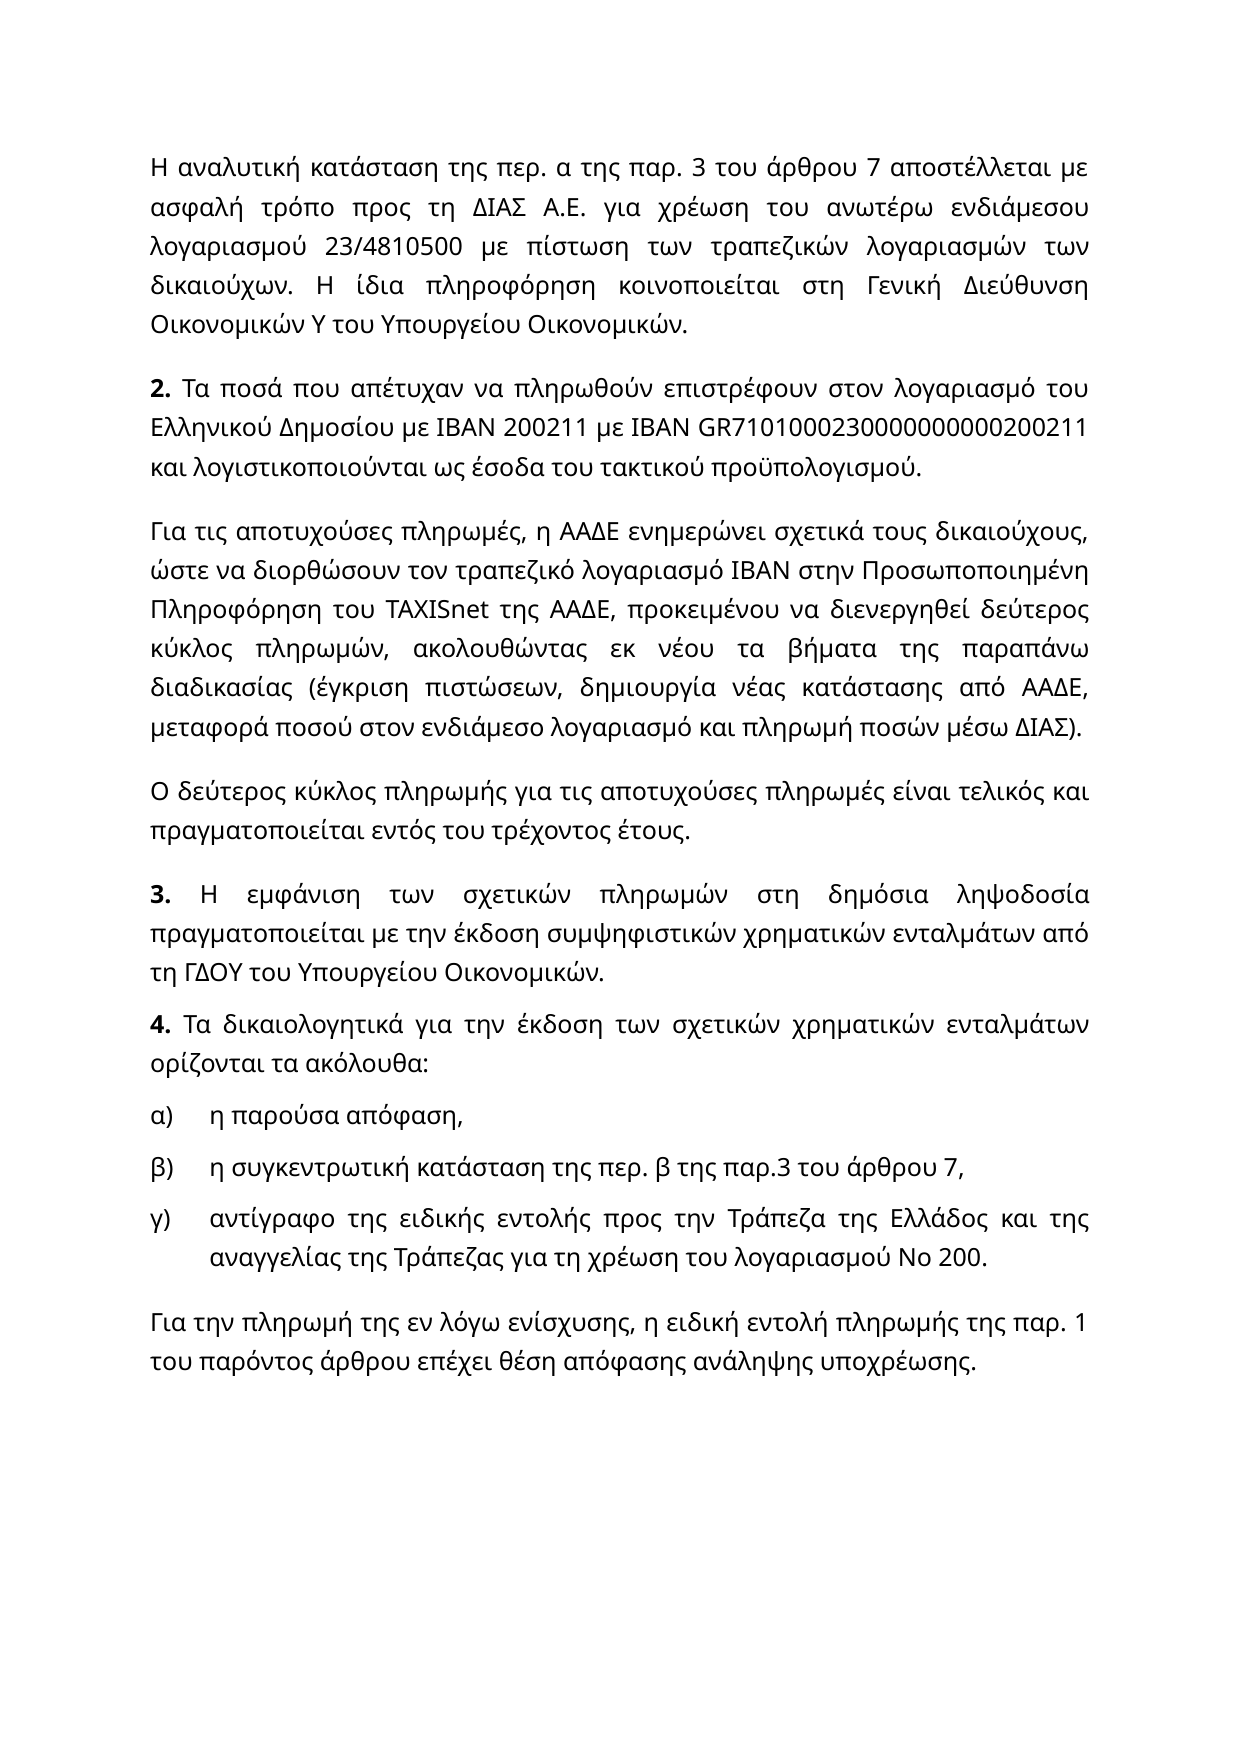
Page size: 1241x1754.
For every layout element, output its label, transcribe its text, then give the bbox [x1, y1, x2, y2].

text 3. Η εμφάνιση των σχετικών πληρωμών στη δημόσια ληψοδοσία πραγματοποιείται με την έκδοση συμψηφιστικών χρηματικών ενταλμάτων από τη ΓΔΟΥ του Υπουργείου Οικονομικών. [150, 877, 1090, 989]
list α) η παρούσα απόφαση, [150, 1097, 1090, 1132]
text Ο δεύτερος κύκλος πληρωμής για τις αποτυχούσες πληρωμές είναι τελικός και πραγματοποιείται εντός του τρέχοντος έτους. [150, 773, 1090, 847]
text Για τις αποτυχούσες πληρωμές, η ΑΑΔΕ ενημερώνει σχετικά τους δικαιούχους, ώστε να διορθώσουν τον τραπεζικό λογαριασμό ΙΒΑΝ στην Προσωποποιημένη Πληροφόρηση του TAXISnet της ΑΑΔΕ, προκειμένου να διενεργηθεί δεύτερος κύκλος πληρωμών, ακολουθώντας εκ νέου τα βήματα της παραπάνω διαδικασίας (έγκριση πιστώσεων, δημιουργία νέας κατάστασης από ΑΑΔΕ, μεταφορά ποσού στον ενδιάμεσο λογαριασμό και πληρωμή ποσών μέσω ΔΙΑΣ). [150, 513, 1090, 743]
text Για την πληρωμή της εν λόγω ενίσχυσης, η ειδική εντολή πληρωμής της παρ. 1 του παρόντος άρθρου επέχει θέση απόφασης ανάληψης υποχρέωσης. [150, 1304, 1090, 1377]
list γ) αντίγραφο της ειδικής εντολής προς την Τράπεζα της Ελλάδος και της αναγγελίας της Τράπεζας για τη χρέωση του λογαριασμού Νο 200. [150, 1201, 1090, 1274]
text 4. Τα δικαιολογητικά για την έκδοση των σχετικών χρηματικών ενταλμάτων ορίζονται τα ακόλουθα: [150, 1007, 1090, 1080]
list β) η συγκεντρωτική κατάσταση της περ. β της παρ.3 του άρθρου 7, [150, 1149, 1090, 1183]
text 2. Τα ποσά που απέτυχαν να πληρωθούν επιστρέφουν στον λογαριασμό του Ελληνικού Δημοσίου με IBAN 200211 με IBAN GR7101000230000000000200211 και λογιστικοποιούνται ως έσοδα του τακτικού προϋπολογισμού. [150, 371, 1090, 483]
text Η αναλυτική κατάσταση της περ. α της παρ. 3 του άρθρου 7 αποστέλλεται με ασφαλή τρόπο προς τη ΔΙΑΣ Α.Ε. για χρέωση του ανωτέρω ενδιάμεσου λογαριασμού 23/4810500 με πίστωση των τραπεζικών λογαριασμών των δικαιούχων. Η ίδια πληροφόρηση κοινοποιείται στη Γενική Διεύθυνση Οικονομικών Υ του Υπουργείου Οικονομικών. [150, 150, 1090, 341]
